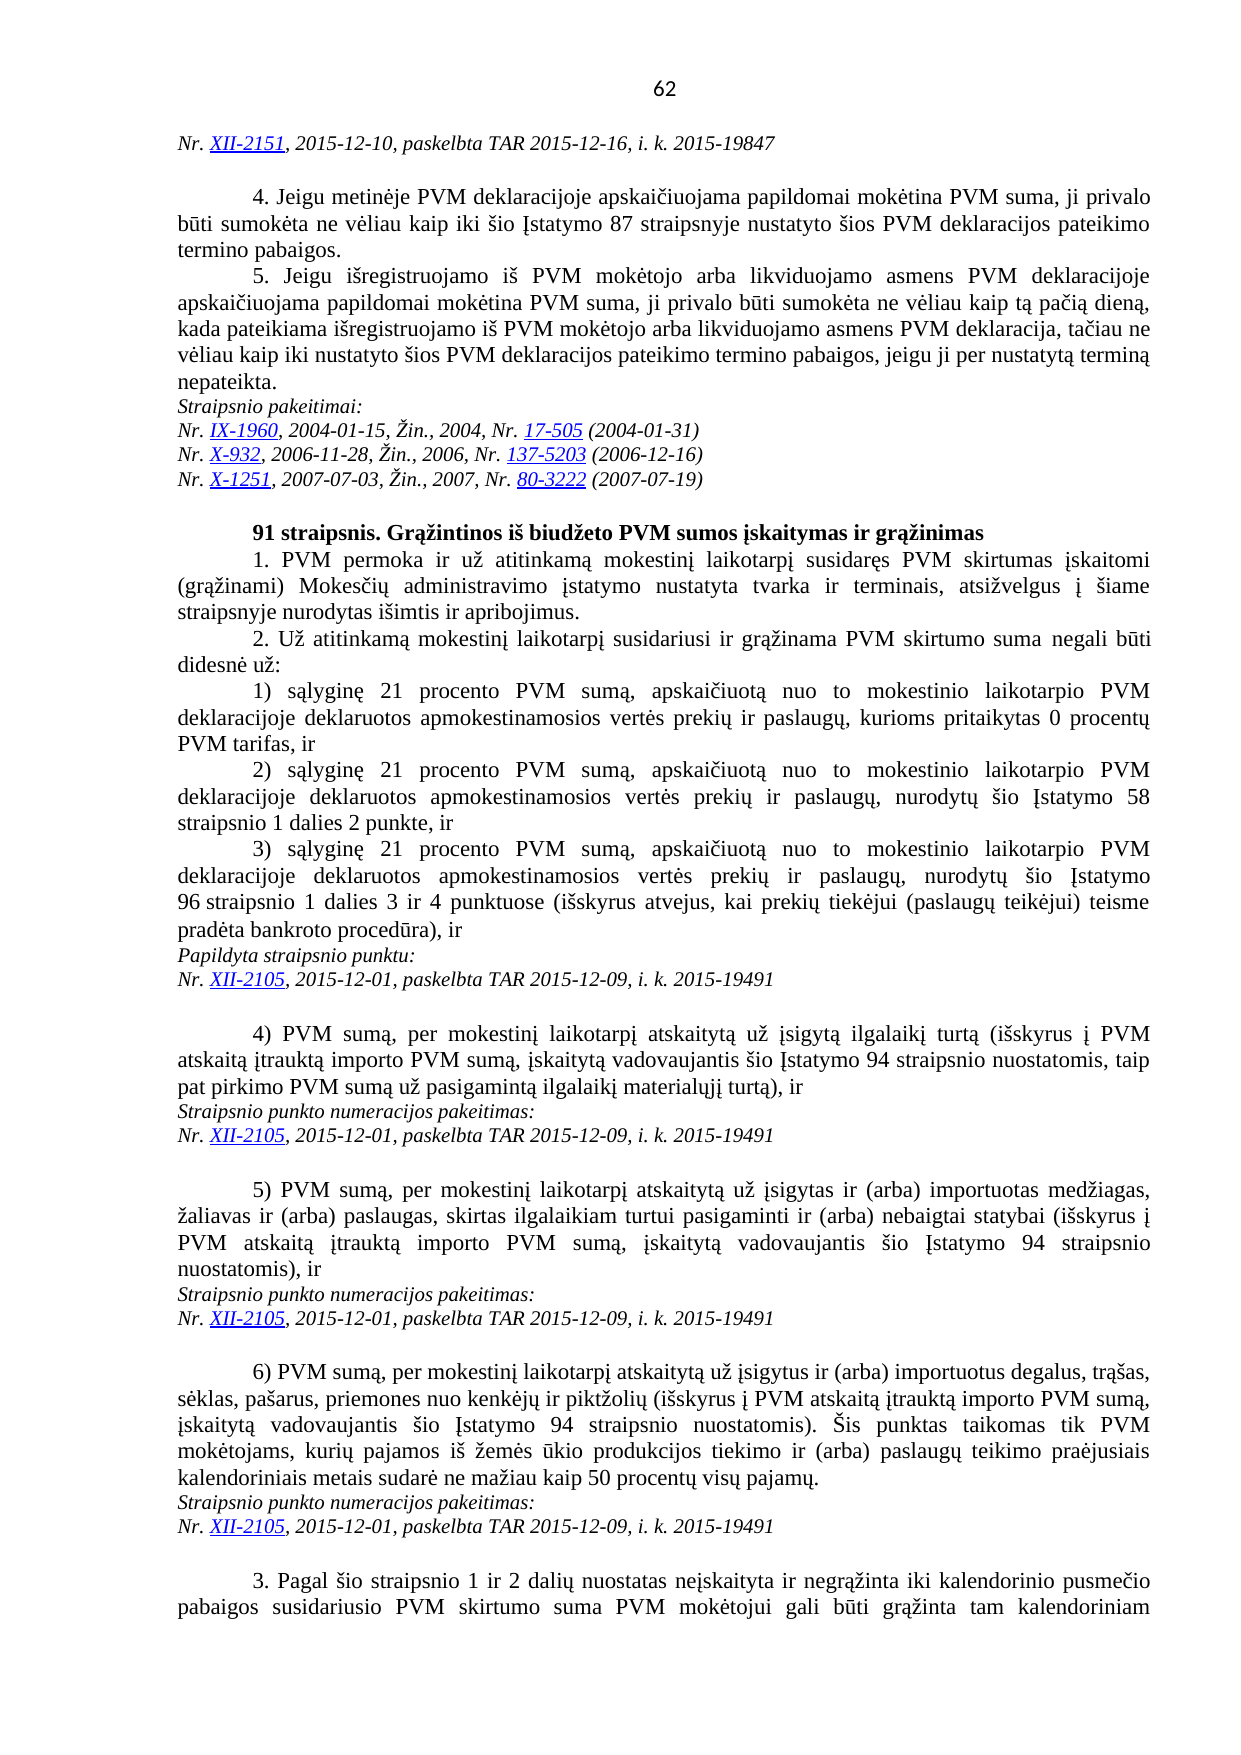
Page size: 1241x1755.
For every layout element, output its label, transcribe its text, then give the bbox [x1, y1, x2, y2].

text 5. Jeigu išregistruojamo iš PVM mokėtojo arba likviduojamo asmens PVM deklaracijoje apskaičiuojama papildomai mokėtina PVM suma, ji privalo būti sumokėta ne vėliau kaip tą pačią dieną, kada pateikiama išregistruojamo iš PVM mokėtojo arba likviduojamo asmens PVM deklaracija, tačiau ne vėliau kaip iki nustatyto šios PVM deklaracijos pateikimo termino pabaigos, jeigu ji per nustatytą terminą nepateikta. [177, 262, 1152, 394]
text Nr. XII-2105, 2015-12-01, paskelbta TAR 2015-12-09, i. k. 2015-19491 [177, 1123, 1152, 1147]
text Nr. XII-2105, 2015-12-01, paskelbta TAR 2015-12-09, i. k. 2015-19491 [177, 967, 1152, 991]
text 4) PVM sumą, per mokestinį laikotarpį atskaitytą už įsigytą ilgalaikį turtą (išskyrus į PVM atskaitą įtrauktą importo PVM sumą, įskaitytą vadovaujantis šio Įstatymo 94 straipsnio nuostatomis, taip pat pirkimo PVM sumą už pasigamintą ilgalaikį materialųjį turtą), ir [177, 1020, 1152, 1099]
text Nr. X-932, 2006-11-28, Žin., 2006, Nr. 137-5203 (2006-12-16) [177, 442, 1152, 466]
text Straipsnio pakeitimai: [177, 394, 1152, 418]
text 3) sąlyginę 21 procento PVM sumą, apskaičiuotą nuo to mokestinio laikotarpio PVM deklaracijoje deklaruotos apmokestinamosios vertės prekių ir paslaugų, nurodytų šio Įstatymo 96 straipsnio 1 dalies 3 ir 4 punktuose (išskyrus atvejus, kai prekių tiekėjui (paslaugų teikėjui) teisme pradėta bankroto procedūra), ir [177, 836, 1152, 943]
text 4. Jeigu metinėje PVM deklaracijoje apskaičiuojama papildomai mokėtina PVM suma, ji privalo būti sumokėta ne vėliau kaip iki šio Įstatymo 87 straipsnyje nustatyto šios PVM deklaracijos pateikimo termino pabaigos. [177, 183, 1152, 262]
text Nr. XII-2105, 2015-12-01, paskelbta TAR 2015-12-09, i. k. 2015-19491 [177, 1306, 1152, 1330]
text Papildyta straipsnio punktu: [177, 943, 1152, 967]
text 6) PVM sumą, per mokestinį laikotarpį atskaitytą už įsigytus ir (arba) importuotus degalus, trąšas, sėklas, pašarus, priemones nuo kenkėjų ir piktžolių (išskyrus į PVM atskaitą įtrauktą importo PVM sumą, įskaitytą vadovaujantis šio Įstatymo 94 straipsnio nuostatomis). Šis punktas taikomas tik PVM mokėtojams, kurių pajamos iš žemės ūkio produkcijos tiekimo ir (arba) paslaugų teikimo praėjusiais kalendoriniais metais sudarė ne mažiau kaip 50 procentų visų pajamų. [177, 1358, 1152, 1490]
text Nr. X-1251, 2007-07-03, Žin., 2007, Nr. 80-3222 (2007-07-19) [177, 466, 1152, 491]
text Straipsnio punkto numeracijos pakeitimas: [177, 1282, 1152, 1306]
text Nr. IX-1960, 2004-01-15, Žin., 2004, Nr. 17-505 (2004-01-31) [177, 418, 1152, 442]
text Nr. XII-2151, 2015-12-10, paskelbta TAR 2015-12-16, i. k. 2015-19847 [177, 131, 1152, 155]
text 1) sąlyginę 21 procento PVM sumą, apskaičiuotą nuo to mokestinio laikotarpio PVM deklaracijoje deklaruotos apmokestinamosios vertės prekių ir paslaugų, kurioms pritaikytas 0 procentų PVM tarifas, ir [177, 677, 1152, 756]
text 2) sąlyginę 21 procento PVM sumą, apskaičiuotą nuo to mokestinio laikotarpio PVM deklaracijoje deklaruotos apmokestinamosios vertės prekių ir paslaugų, nurodytų šio Įstatymo 58 straipsnio 1 dalies 2 punkte, ir [177, 756, 1152, 836]
text 3. Pagal šio straipsnio 1 ir 2 dalių nuostatas neįskaityta ir negrąžinta iki kalendorinio pusmečio pabaigos susidariusio PVM skirtumo suma PVM mokėtojui gali būti grąžinta tam kalendoriniam [177, 1567, 1152, 1620]
text 2. Už atitinkamą mokestinį laikotarpį susidariusi ir grąžinama PVM skirtumo suma negali būti didesnė už: [177, 625, 1152, 677]
text 5) PVM sumą, per mokestinį laikotarpį atskaitytą už įsigytas ir (arba) importuotas medžiagas, žaliavas ir (arba) paslaugas, skirtas ilgalaikiam turtui pasigaminti ir (arba) nebaigtai statybai (išskyrus į PVM atskaitą įtrauktą importo PVM sumą, įskaitytą vadovaujantis šio Įstatymo 94 straipsnio nuostatomis), ir [177, 1176, 1152, 1282]
text Straipsnio punkto numeracijos pakeitimas: [177, 1490, 1152, 1514]
text Nr. XII-2105, 2015-12-01, paskelbta TAR 2015-12-09, i. k. 2015-19491 [177, 1514, 1152, 1538]
text 91 straipsnis. Grąžintinos iš biudžeto PVM sumos įskaitymas ir grąžinimas [177, 519, 1152, 546]
text Straipsnio punkto numeracijos pakeitimas: [177, 1099, 1152, 1123]
text 1. PVM permoka ir už atitinkamą mokestinį laikotarpį susidaręs PVM skirtumas įskaitomi (grąžinami) Mokesčių administravimo įstatymo nustatyta tvarka ir terminais, atsižvelgus į šiame straipsnyje nurodytas išimtis ir apribojimus. [177, 546, 1152, 625]
